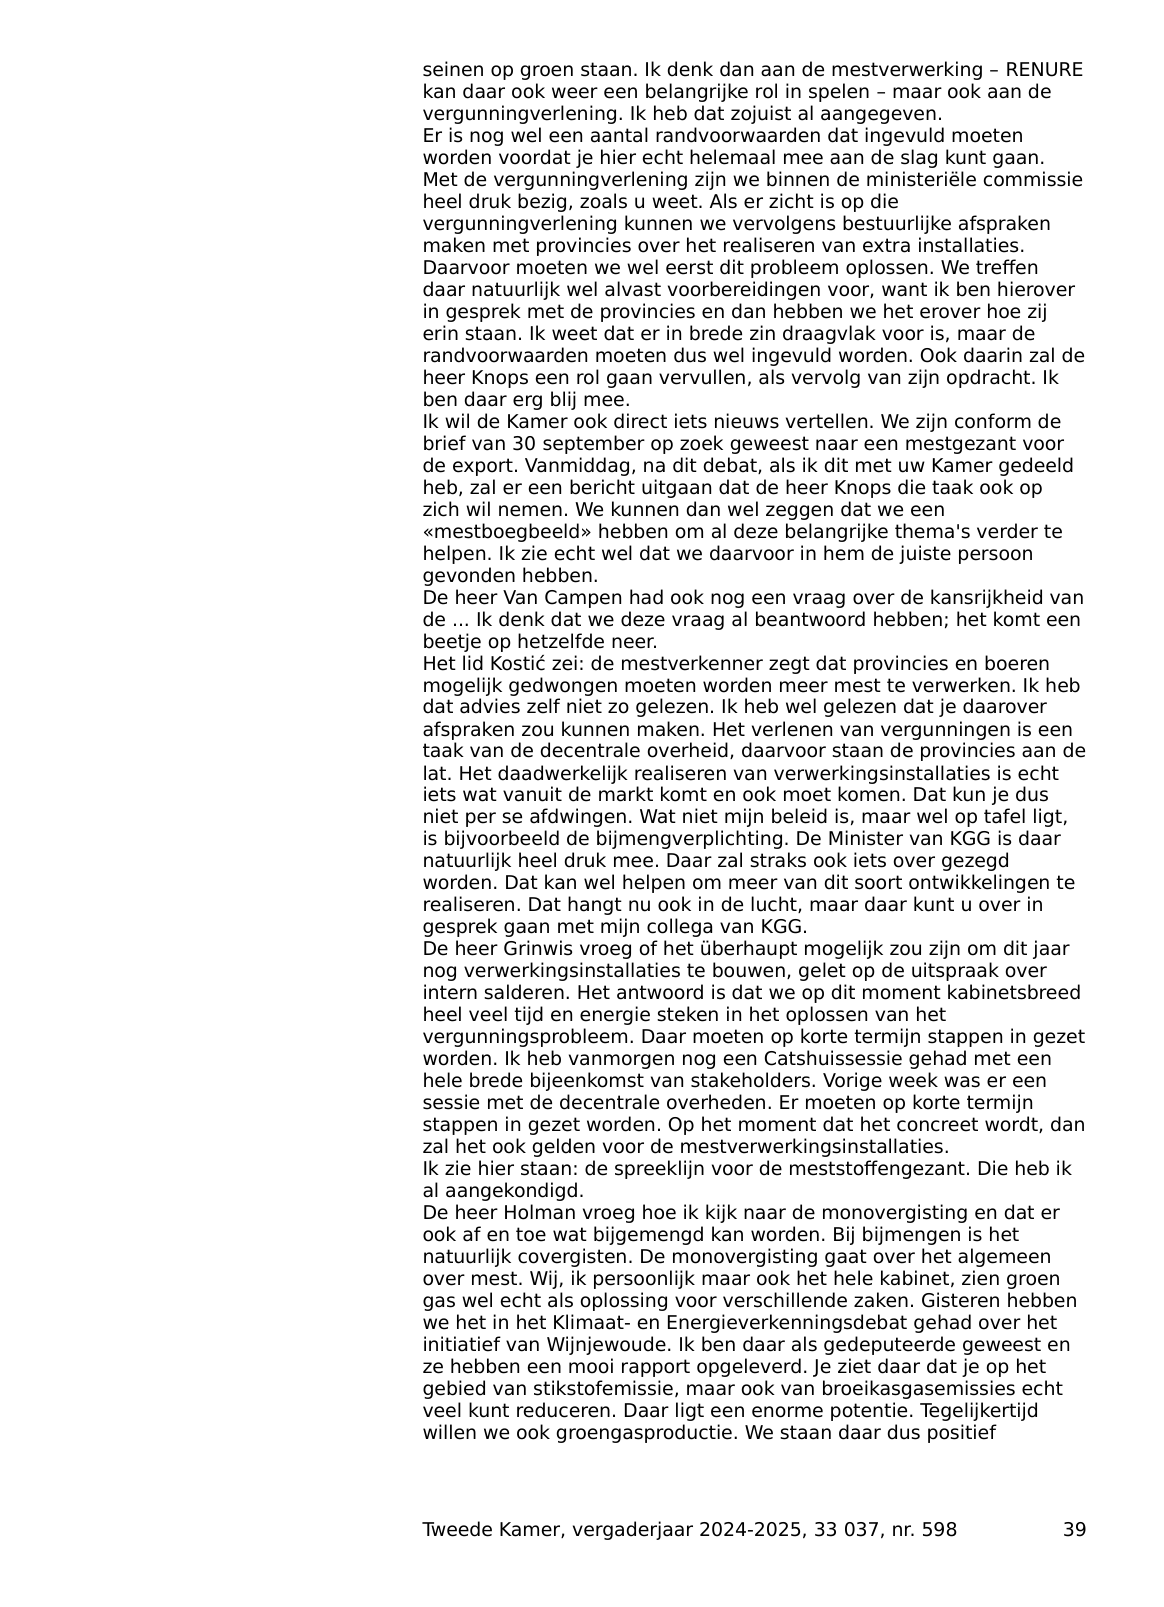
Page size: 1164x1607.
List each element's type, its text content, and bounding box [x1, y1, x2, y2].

text De heer Van Campen had ook nog een vraag over de kansrijkheid van de ... Ik denk dat we deze vraag al beantwoord hebben; het komt een beetje op hetzelfde neer. [422, 587, 1087, 652]
text Er is nog wel een aantal randvoorwaarden dat ingevuld moeten worden voordat je hier echt helemaal mee aan de slag kunt gaan. Met de vergunningverlening zijn we binnen de ministeriële commissie heel druk bezig, zoals u weet. Als er zicht is op die vergunningverlening kunnen we vervolgens bestuurlijke afspraken maken met provincies over het realiseren van extra installaties. Daarvoor moeten we wel eerst dit probleem oplossen. We treffen daar natuurlijk wel alvast voorbereidingen voor, want ik ben hierover in gesprek met de provincies en dan hebben we het erover hoe zij erin staan. Ik weet dat er in brede zin draagvlak voor is, maar de randvoorwaarden moeten dus wel ingevuld worden. Ook daarin zal de heer Knops een rol gaan vervullen, als vervolg van zijn opdracht. Ik ben daar erg blij mee. [422, 125, 1087, 411]
text seinen op groen staan. Ik denk dan aan de mestverwerking – RENURE kan daar ook weer een belangrijke rol in spelen – maar ook aan de vergunningverlening. Ik heb dat zojuist al aangegeven. [422, 59, 1087, 125]
text De heer Grinwis vroeg of het überhaupt mogelijk zou zijn om dit jaar nog verwerkingsinstallaties te bouwen, gelet op de uitspraak over intern salderen. Het antwoord is dat we op dit moment kabinetsbreed heel veel tijd en energie steken in het oplossen van het vergunningsprobleem. Daar moeten op korte termijn stappen in gezet worden. Ik heb vanmorgen nog een Catshuissessie gehad met een hele brede bijeenkomst van stakeholders. Vorige week was er een sessie met de decentrale overheden. Er moeten op korte termijn stappen in gezet worden. Op het moment dat het concreet wordt, dan zal het ook gelden voor de mestverwerkingsinstallaties. [422, 938, 1087, 1158]
text De heer Holman vroeg hoe ik kijk naar de monovergisting en dat er ook af en toe wat bijgemengd kan worden. Bij bijmengen is het natuurlijk covergisten. De monovergisting gaat over het algemeen over mest. Wij, ik persoonlijk maar ook het hele kabinet, zien groen gas wel echt als oplossing voor verschillende zaken. Gisteren hebben we het in het Klimaat- en Energieverkenningsdebat gehad over het initiatief van Wijnjewoude. Ik ben daar als gedeputeerde geweest en ze hebben een mooi rapport opgeleverd. Je ziet daar dat je op het gebied van stikstofemissie, maar ook van broeikasgasemissies echt veel kunt reduceren. Daar ligt een enorme potentie. Tegelijkertijd willen we ook groengasproductie. We staan daar dus positief [422, 1202, 1087, 1444]
text Ik wil de Kamer ook direct iets nieuws vertellen. We zijn conform de brief van 30 september op zoek geweest naar een mestgezant voor de export. Vanmiddag, na dit debat, als ik dit met uw Kamer gedeeld heb, zal er een bericht uitgaan dat de heer Knops die taak ook op zich wil nemen. We kunnen dan wel zeggen dat we een «mestboegbeeld» hebben om al deze belangrijke thema's verder te helpen. Ik zie echt wel dat we daarvoor in hem de juiste persoon gevonden hebben. [422, 411, 1087, 587]
text Het lid Kostić zei: de mestverkenner zegt dat provincies en boeren mogelijk gedwongen moeten worden meer mest te verwerken. Ik heb dat advies zelf niet zo gelezen. Ik heb wel gelezen dat je daarover afspraken zou kunnen maken. Het verlenen van vergunningen is een taak van de decentrale overheid, daarvoor staan de provincies aan de lat. Het daadwerkelijk realiseren van verwerkingsinstallaties is echt iets wat vanuit de markt komt en ook moet komen. Dat kun je dus niet per se afdwingen. Wat niet mijn beleid is, maar wel op tafel ligt, is bijvoorbeeld de bijmengverplichting. De Minister van KGG is daar natuurlijk heel druk mee. Daar zal straks ook iets over gezegd worden. Dat kan wel helpen om meer van dit soort ontwikkelingen te realiseren. Dat hangt nu ook in de lucht, maar daar kunt u over in gesprek gaan met mijn collega van KGG. [422, 652, 1087, 938]
text Ik zie hier staan: de spreeklijn voor de meststoffengezant. Die heb ik al aangekondigd. [422, 1158, 1087, 1202]
